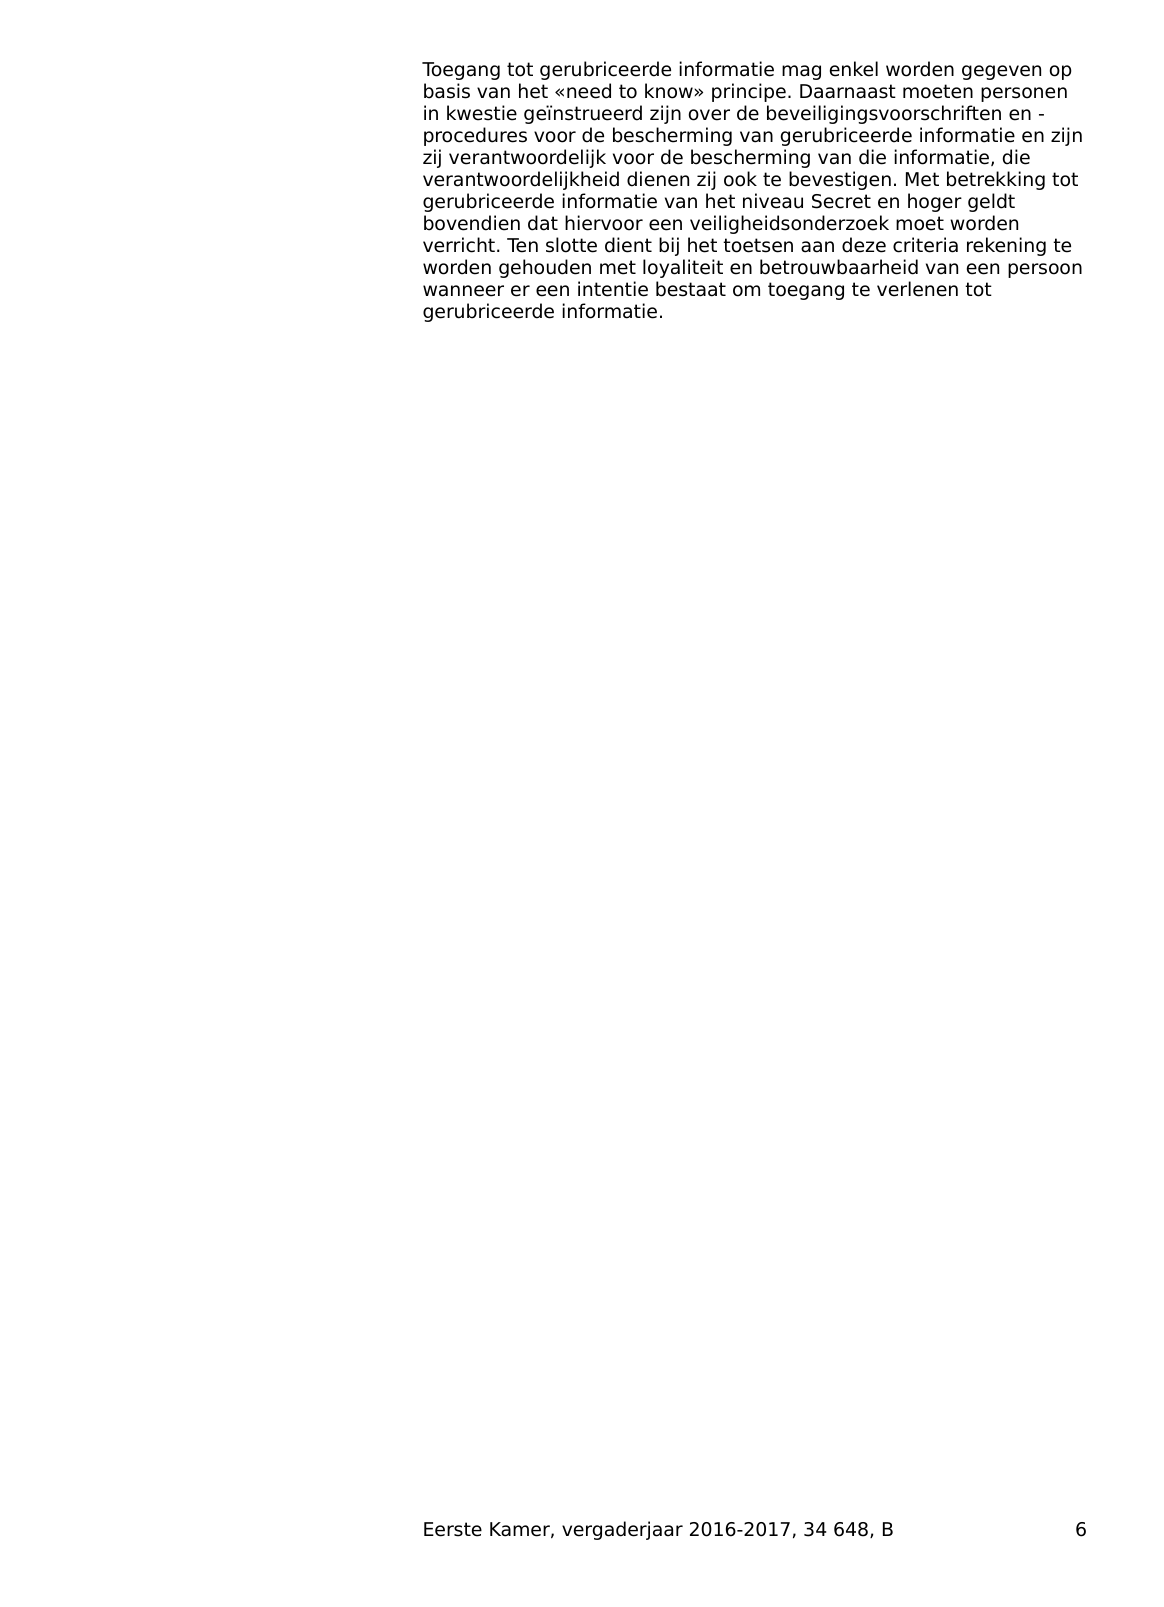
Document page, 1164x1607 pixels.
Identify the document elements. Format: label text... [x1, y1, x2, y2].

text Toegang tot gerubriceerde informatie mag enkel worden gegeven op basis van het «need to know» principe. Daarnaast moeten personen in kwestie geïnstrueerd zijn over de beveiligingsvoorschriften en -procedures voor de bescherming van gerubriceerde informatie en zijn zij verantwoordelijk voor de bescherming van die informatie, die verantwoordelijkheid dienen zij ook te bevestigen. Met betrekking tot gerubriceerde informatie van het niveau Secret en hoger geldt bovendien dat hiervoor een veiligheidsonderzoek moet worden verricht. Ten slotte dient bij het toetsen aan deze criteria rekening te worden gehouden met loyaliteit en betrouwbaarheid van een persoon wanneer er een intentie bestaat om toegang te verlenen tot gerubriceerde informatie. [422, 59, 1087, 323]
